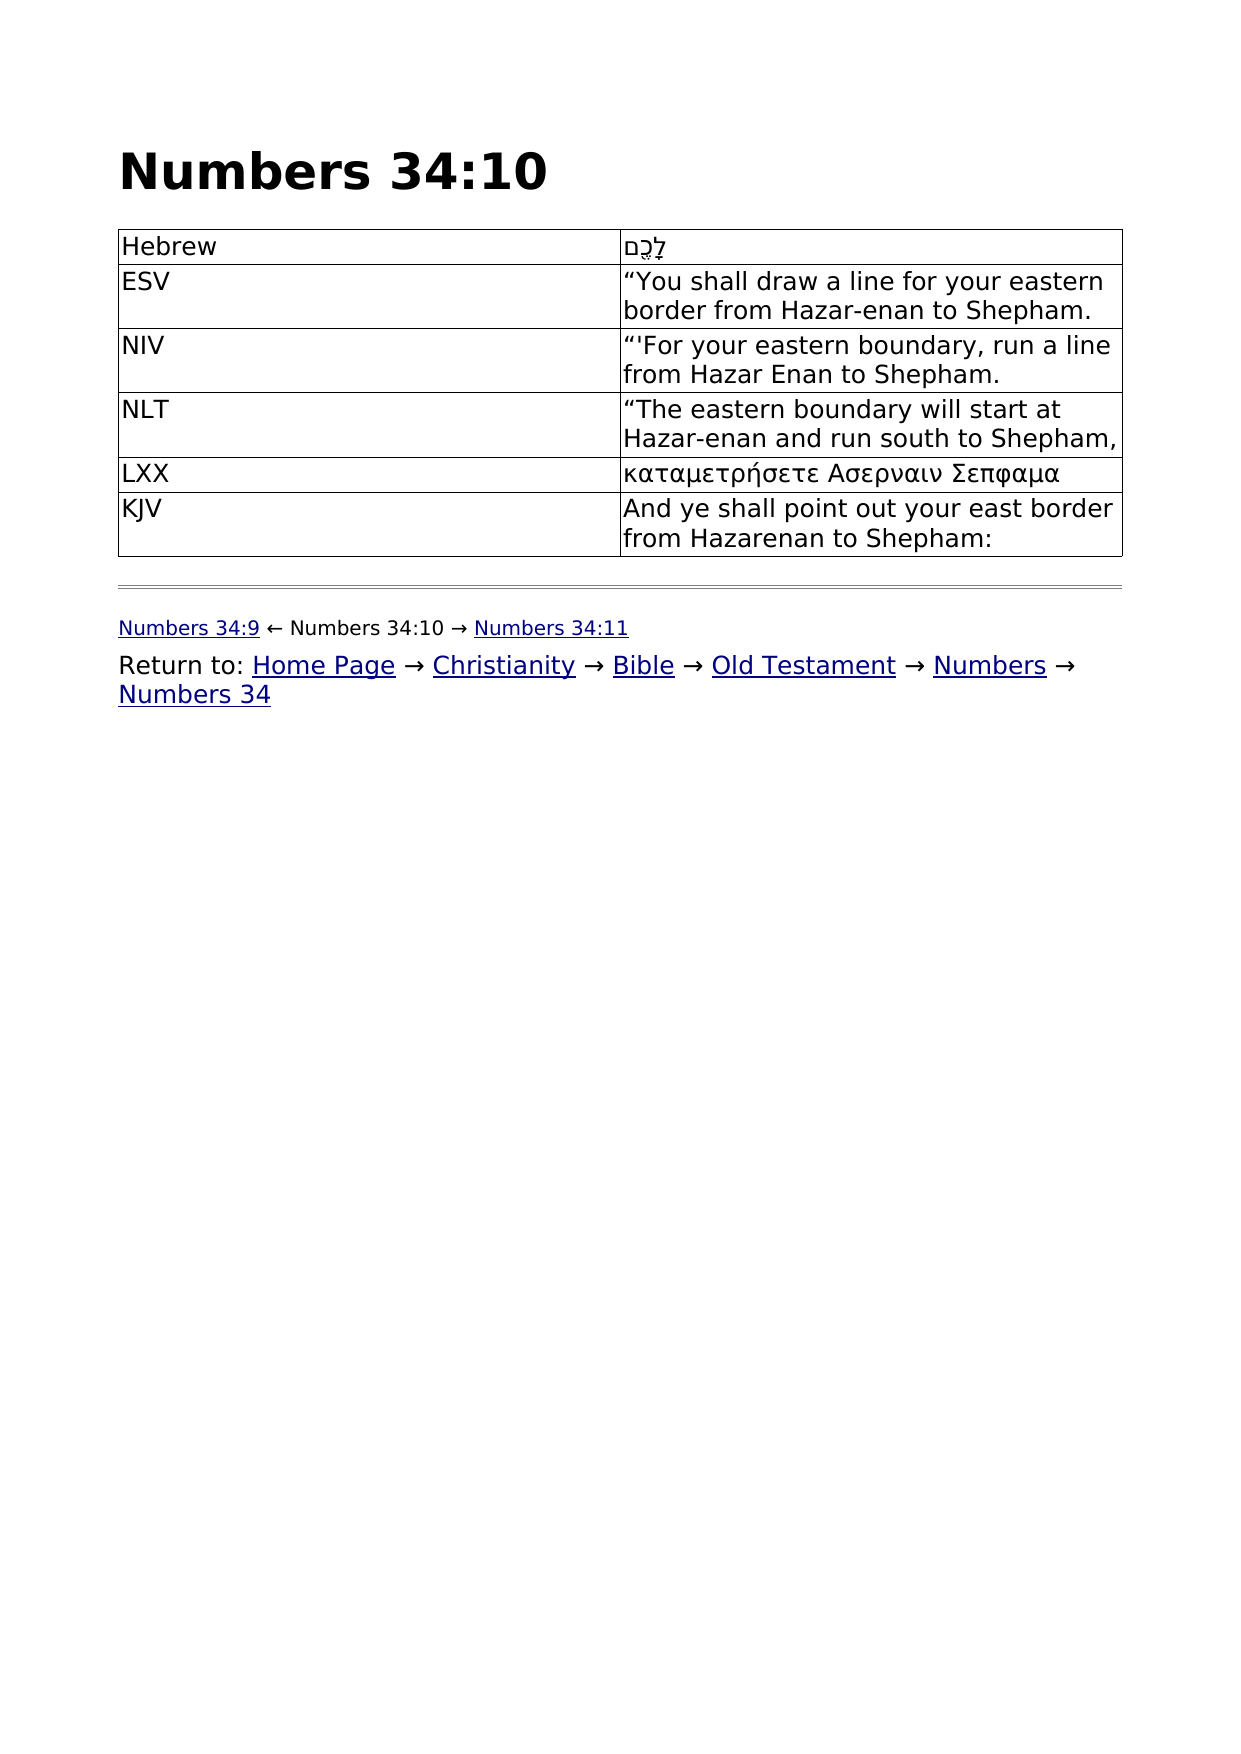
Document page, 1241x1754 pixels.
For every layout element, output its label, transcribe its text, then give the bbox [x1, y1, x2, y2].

table_cell ESV [119, 265, 620, 328]
text Numbers 34:9 ← Numbers 34:10 → Numbers 34:11 [118, 617, 1122, 651]
table_header לָכֶ֖ם [621, 230, 1122, 264]
table_cell And ye shall point out your east border from Hazarenan to Shepham: [621, 493, 1122, 556]
table_cell NLT [119, 393, 620, 457]
table_header Hebrew [119, 230, 620, 264]
text Return to: Home Page → Christianity → Bible → Old Testament → Numbers → Numbers 34 [118, 651, 1122, 709]
subtitle Numbers 34:10 [118, 143, 1122, 201]
table_cell “'For your eastern boundary, run a line from Hazar Enan to Shepham. [621, 329, 1122, 392]
table_cell “You shall draw a line for your eastern border from Hazar-enan to Shepham. [621, 265, 1122, 328]
table_cell NIV [119, 329, 620, 392]
table_cell KJV [119, 493, 620, 556]
table_cell καταμετρήσετε Ασερναιν Σεπφαμα [621, 458, 1122, 492]
table_cell LXX [119, 458, 620, 492]
table_cell “The eastern boundary will start at Hazar-enan and run south to Shepham, [621, 393, 1122, 457]
